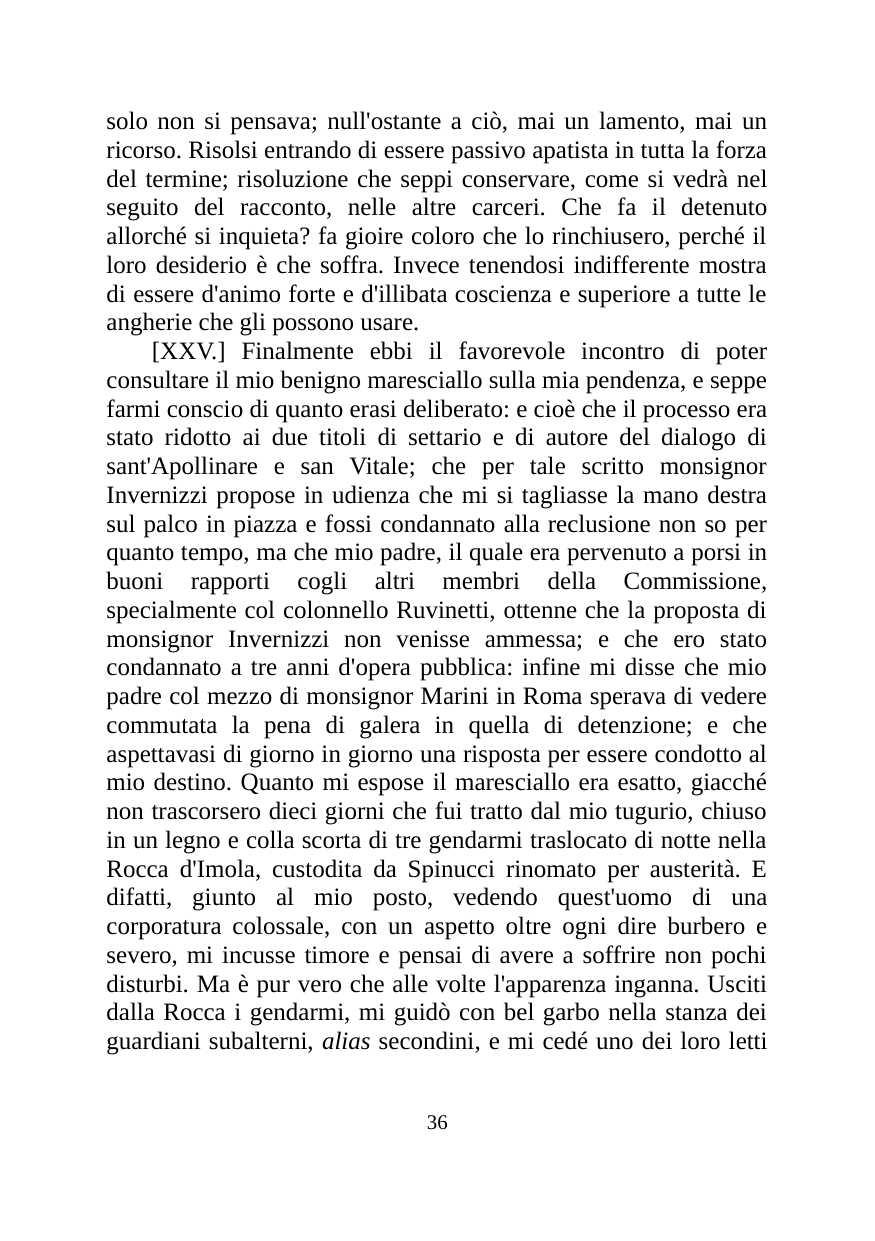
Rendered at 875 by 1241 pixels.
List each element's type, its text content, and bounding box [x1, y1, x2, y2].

text solo non si pensava; null'ostante a ciò, mai un lamento, mai un ricorso. Risolsi entrando di essere passivo apatista in tutta la forza del termine; risoluzione che seppi conservare, come si vedrà nel seguito del racconto, nelle altre carceri. Che fa il detenuto allorché si inquieta? fa gioire coloro che lo rinchiusero, perché il loro desiderio è che soffra. Invece tenendosi indifferente mostra di essere d'animo forte e d'illibata coscienza e superiore a tutte le angherie che gli possono usare. [106, 106, 768, 336]
text [XXV.] Finalmente ebbi il favorevole incontro di poter consultare il mio benigno maresciallo sulla mia pendenza, e seppe farmi conscio di quanto erasi deliberato: e cioè che il processo era stato ridotto ai due titoli di settario e di autore del dialogo di sant'Apollinare e san Vitale; che per tale scritto monsignor Invernizzi propose in udienza che mi si tagliasse la mano destra sul palco in piazza e fossi condannato alla reclusione non so per quanto tempo, ma che mio padre, il quale era pervenuto a porsi in buoni rapporti cogli altri membri della Commissione, specialmente col colonnello Ruvinetti, ottenne che la proposta di monsignor Invernizzi non venisse ammessa; e che ero stato condannato a tre anni d'opera pubblica: infine mi disse che mio padre col mezzo di monsignor Marini in Roma sperava di vedere commutata la pena di galera in quella di detenzione; e che aspettavasi di giorno in giorno una risposta per essere condotto al mio destino. Quanto mi espose il maresciallo era esatto, giacché non trascorsero dieci giorni che fui tratto dal mio tugurio, chiuso in un legno e colla scorta di tre gendarmi traslocato di notte nella Rocca d'Imola, custodita da Spinucci rinomato per austerità. E difatti, giunto al mio posto, vedendo quest'uomo di una corporatura colossale, con un aspetto oltre ogni dire burbero e severo, mi incusse timore e pensai di avere a soffrire non pochi disturbi. Ma è pur vero che alle volte l'apparenza inganna. Usciti dalla Rocca i gendarmi, mi guidò con bel garbo nella stanza dei guardiani subalterni, alias secondini, e mi cedé uno dei loro letti [106, 336, 768, 1055]
